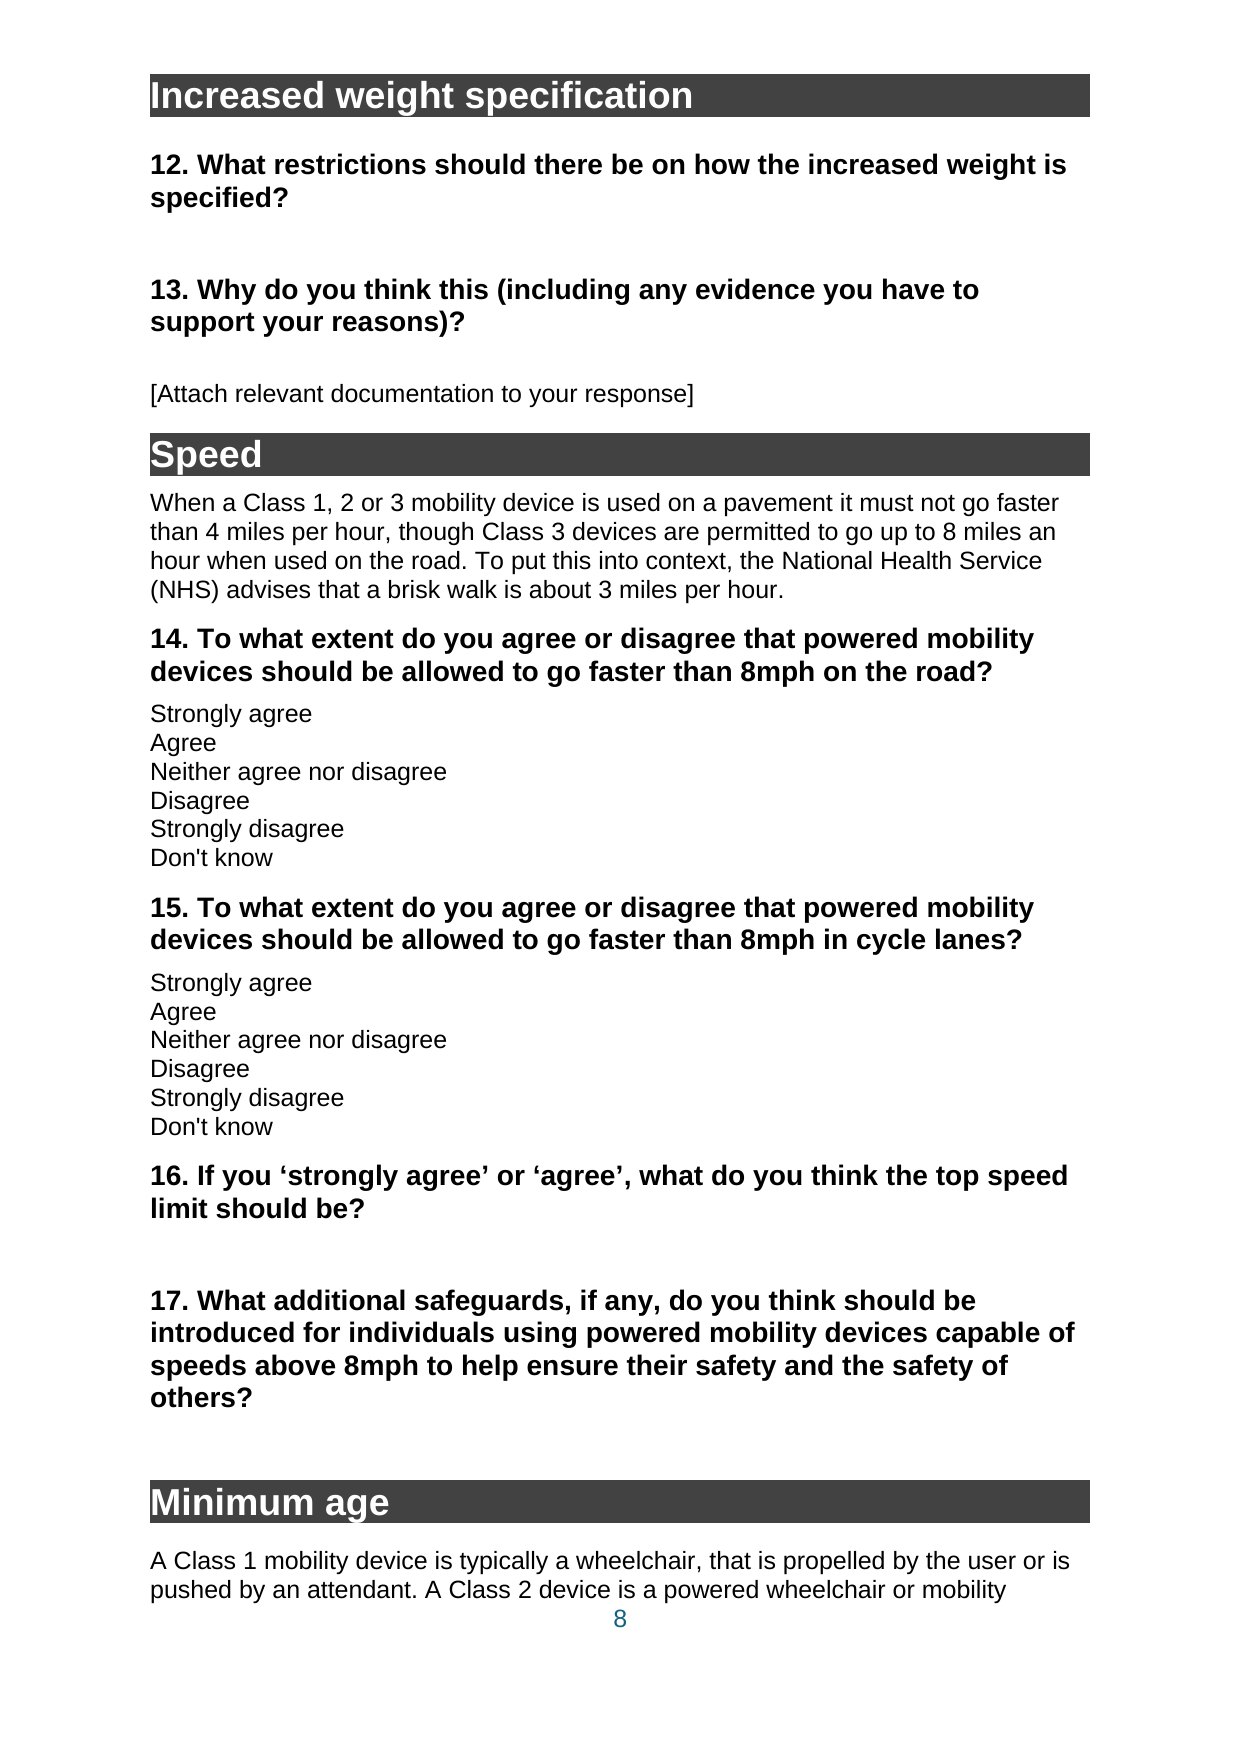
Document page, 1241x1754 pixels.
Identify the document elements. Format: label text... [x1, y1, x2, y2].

text Strongly agree [150, 699, 1090, 728]
subtitle 14. To what extent do you agree or disagree that powered mobility devices should be allowed to go faster than 8mph on the road? [150, 622, 1090, 687]
text [Attach relevant documentation to your response] [150, 379, 1090, 408]
text Strongly disagree [150, 1083, 1090, 1112]
text Don't know [150, 843, 1090, 872]
subtitle 15. To what extent do you agree or disagree that powered mobility devices should be allowed to go faster than 8mph in cycle lanes? [150, 891, 1090, 955]
text Don't know [150, 1112, 1090, 1140]
subtitle 13. Why do you think this (including any evidence you have to support your reasons)? [150, 273, 1090, 338]
subtitle 12. What restrictions should there be on how the increased weight is specified? [150, 148, 1090, 213]
text Agree [150, 728, 1090, 757]
subtitle 17. What additional safeguards, if any, do you think should be introduced for individuals using powered mobility devices capable of speeds above 8mph to help ensure their safety and the safety of others? [150, 1284, 1090, 1413]
subtitle Increased weight specification [150, 74, 1090, 117]
subtitle Speed [150, 433, 1090, 476]
text Disagree [150, 1054, 1090, 1083]
text Strongly disagree [150, 814, 1090, 843]
text Neither agree nor disagree [150, 1025, 1090, 1054]
text A Class 1 mobility device is typically a wheelchair, that is propelled by the user or is pushed by an attendant. A Class 2 device is a powered wheelchair or mobility [150, 1546, 1090, 1603]
subtitle Minimum age [150, 1480, 1090, 1523]
subtitle 16. If you ‘strongly agree’ or ‘agree’, what do you think the top speed limit should be? [150, 1159, 1090, 1224]
text Neither agree nor disagree [150, 757, 1090, 786]
text Strongly agree [150, 968, 1090, 997]
text When a Class 1, 2 or 3 mobility device is used on a pavement it must not go faster than 4 miles per hour, though Class 3 devices are permitted to go up to 8 miles an hour when used on the road. To put this into context, the National Health Service (NHS) advises that a brisk walk is about 3 miles per hour. [150, 488, 1090, 603]
text Agree [150, 997, 1090, 1025]
text Disagree [150, 786, 1090, 814]
